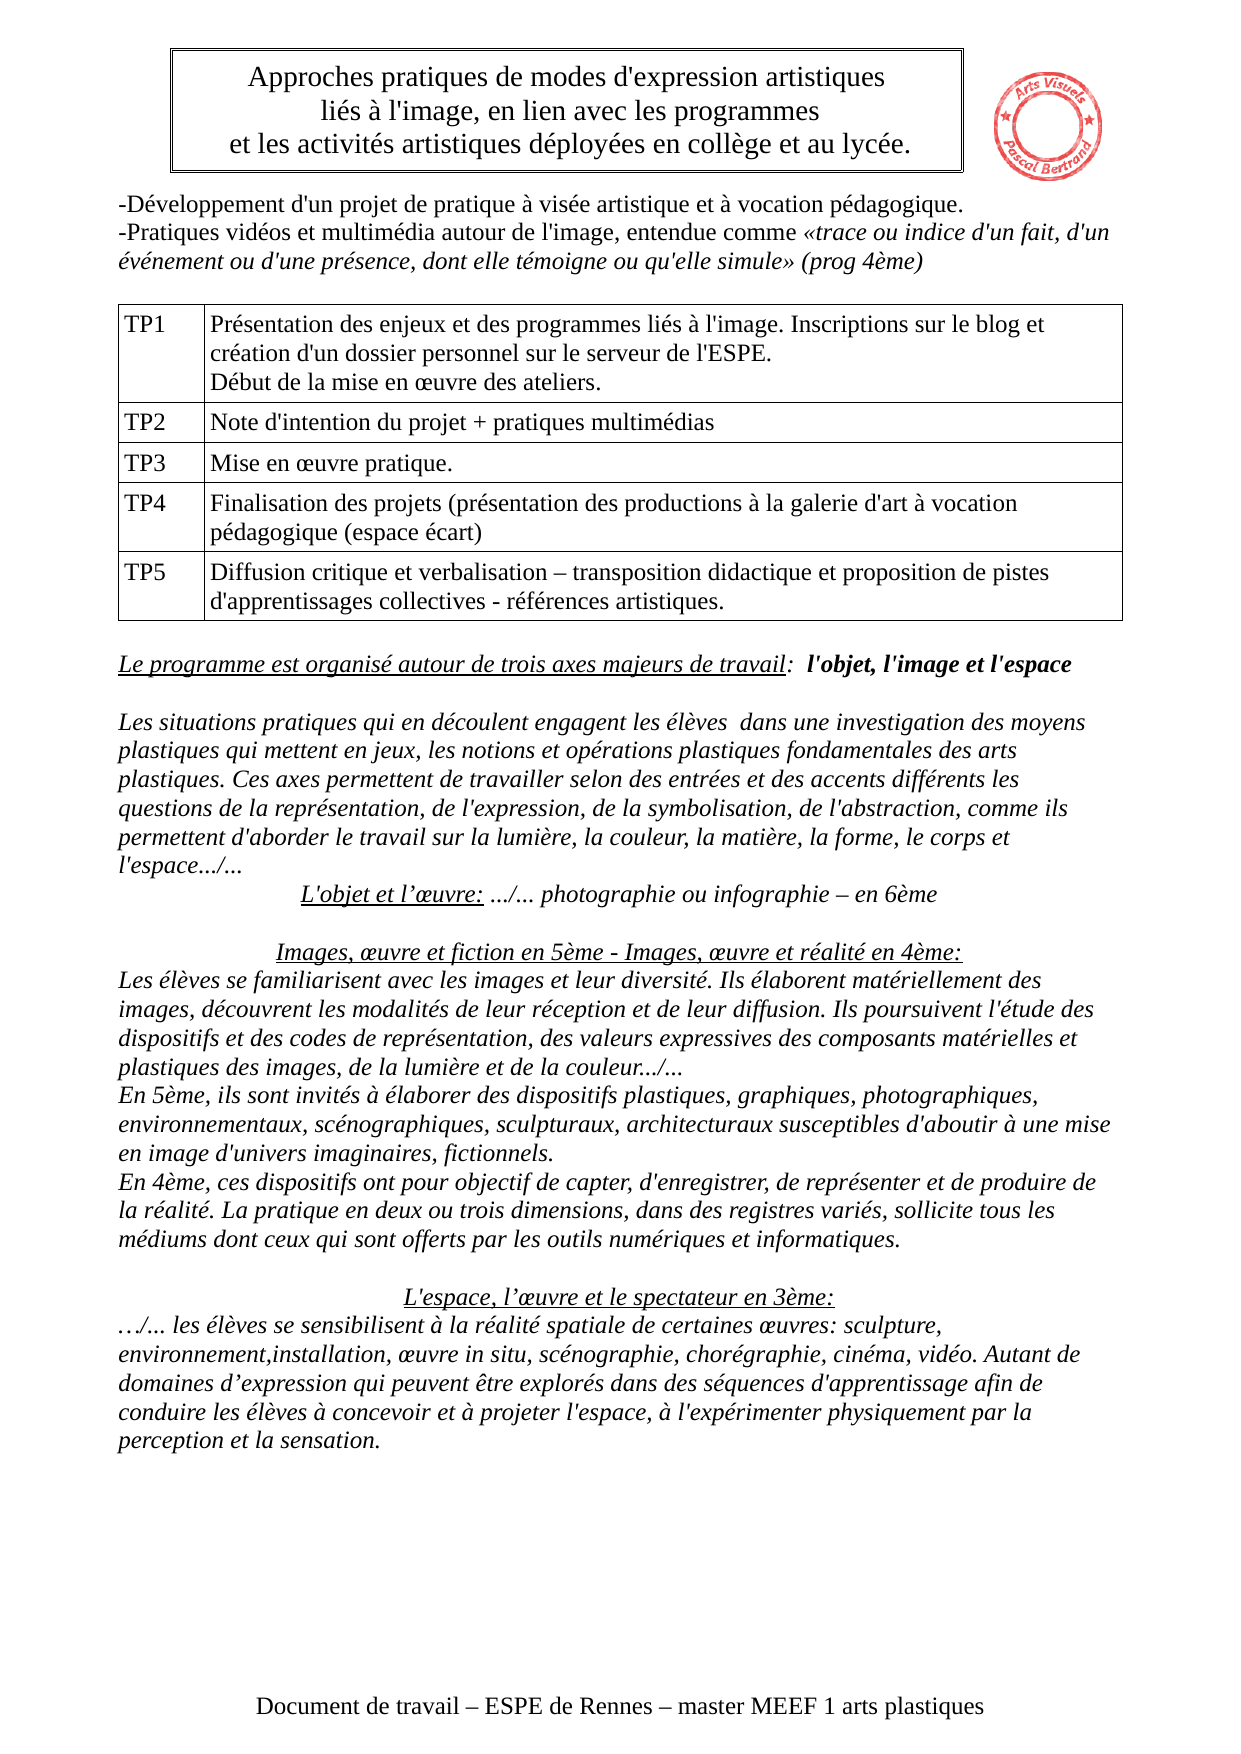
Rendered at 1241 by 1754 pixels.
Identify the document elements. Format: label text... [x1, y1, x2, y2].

text Les élèves se familiarisent avec les images et leur diversité. Ils élaborent matériellement des images, découvrent les modalités de leur réception et de leur diffusion. Ils poursuivent l'étude des dispositifs et des codes de représentation, des valeurs expressives des composants matérielles et plastiques des images, de la lumière et de la couleur.../... [118, 965, 1122, 1080]
table_cell TP3 [119, 443, 204, 482]
text L'objet et l’œuvre: .../... photographie ou infographie – en 6ème [118, 879, 1122, 908]
table_cell Note d'intention du projet + pratiques multimédias [205, 403, 1122, 442]
text Images, œuvre et fiction en 5ème - Images, œuvre et réalité en 4ème: [118, 937, 1122, 965]
text Les situations pratiques qui en découlent engagent les élèves dans une investigation des moyens plastiques qui mettent en jeux, les notions et opérations plastiques fondamentales des arts plastiques. Ces axes permettent de travailler selon des entrées et des accents différents les questions de la représentation, de l'expression, de la symbolisation, de l'abstraction, comme ils permettent d'aborder le travail sur la lumière, la couleur, la matière, la forme, le corps et l'espace.../... [118, 707, 1122, 879]
text Approches pratiques de modes d'expression artistiques [181, 59, 952, 93]
table_header Présentation des enjeux et des programmes liés à l'image. Inscriptions sur le blog et création d'un dossier personnel sur le serveur de l'ESPE. Début de la mise en œuvre des ateliers. [205, 305, 1122, 402]
table_cell TP5 [119, 552, 204, 620]
table_cell Diffusion critique et verbalisation – transposition didactique et proposition de pistes d'apprentissages collectives - références artistiques. [205, 552, 1122, 620]
table_header TP1 [119, 305, 204, 402]
text -Développement d'un projet de pratique à visée artistique et à vocation pédagogique. [118, 189, 1122, 217]
table_cell TP4 [119, 483, 204, 551]
text En 4ème, ces dispositifs ont pour objectif de capter, d'enregistrer, de représenter et de produire de la réalité. La pratique en deux ou trois dimensions, dans des registres variés, sollicite tous les médiums dont ceux qui sont offerts par les outils numériques et informatiques. [118, 1167, 1122, 1253]
text liés à l'image, en lien avec les programmes [181, 93, 952, 126]
table_cell TP2 [119, 403, 204, 442]
text En 5ème, ils sont invités à élaborer des dispositifs plastiques, graphiques, photographiques, environnementaux, scénographiques, sculpturaux, architecturaux susceptibles d'aboutir à une mise en image d'univers imaginaires, fictionnels. [118, 1080, 1122, 1167]
picture [991, 70, 1104, 183]
text et les activités artistiques déployées en collège et au lycée. [181, 126, 952, 160]
text L'espace, l’œuvre et le spectateur en 3ème: [118, 1282, 1122, 1310]
text -Pratiques vidéos et multimédia autour de l'image, entendue comme «trace ou indice d'un fait, d'un événement ou d'une présence, dont elle témoigne ou qu'elle simule» (prog 4ème) [118, 217, 1122, 275]
text Le programme est organisé autour de trois axes majeurs de travail: l'objet, l'image et l'espace [118, 649, 1122, 678]
table_cell Finalisation des projets (présentation des productions à la galerie d'art à vocation pédagogique (espace écart) [205, 483, 1122, 551]
text …/... les élèves se sensibilisent à la réalité spatiale de certaines œuvres: sculpture, environnement,installation, œuvre in situ, scénographie, chorégraphie, cinéma, vidéo. Autant de domaines d’expression qui peuvent être explorés dans des séquences d'apprentissage afin de conduire les élèves à concevoir et à projeter l'espace, à l'expérimenter physiquement par la perception et la sensation. [118, 1310, 1122, 1454]
table_cell Mise en œuvre pratique. [205, 443, 1122, 482]
